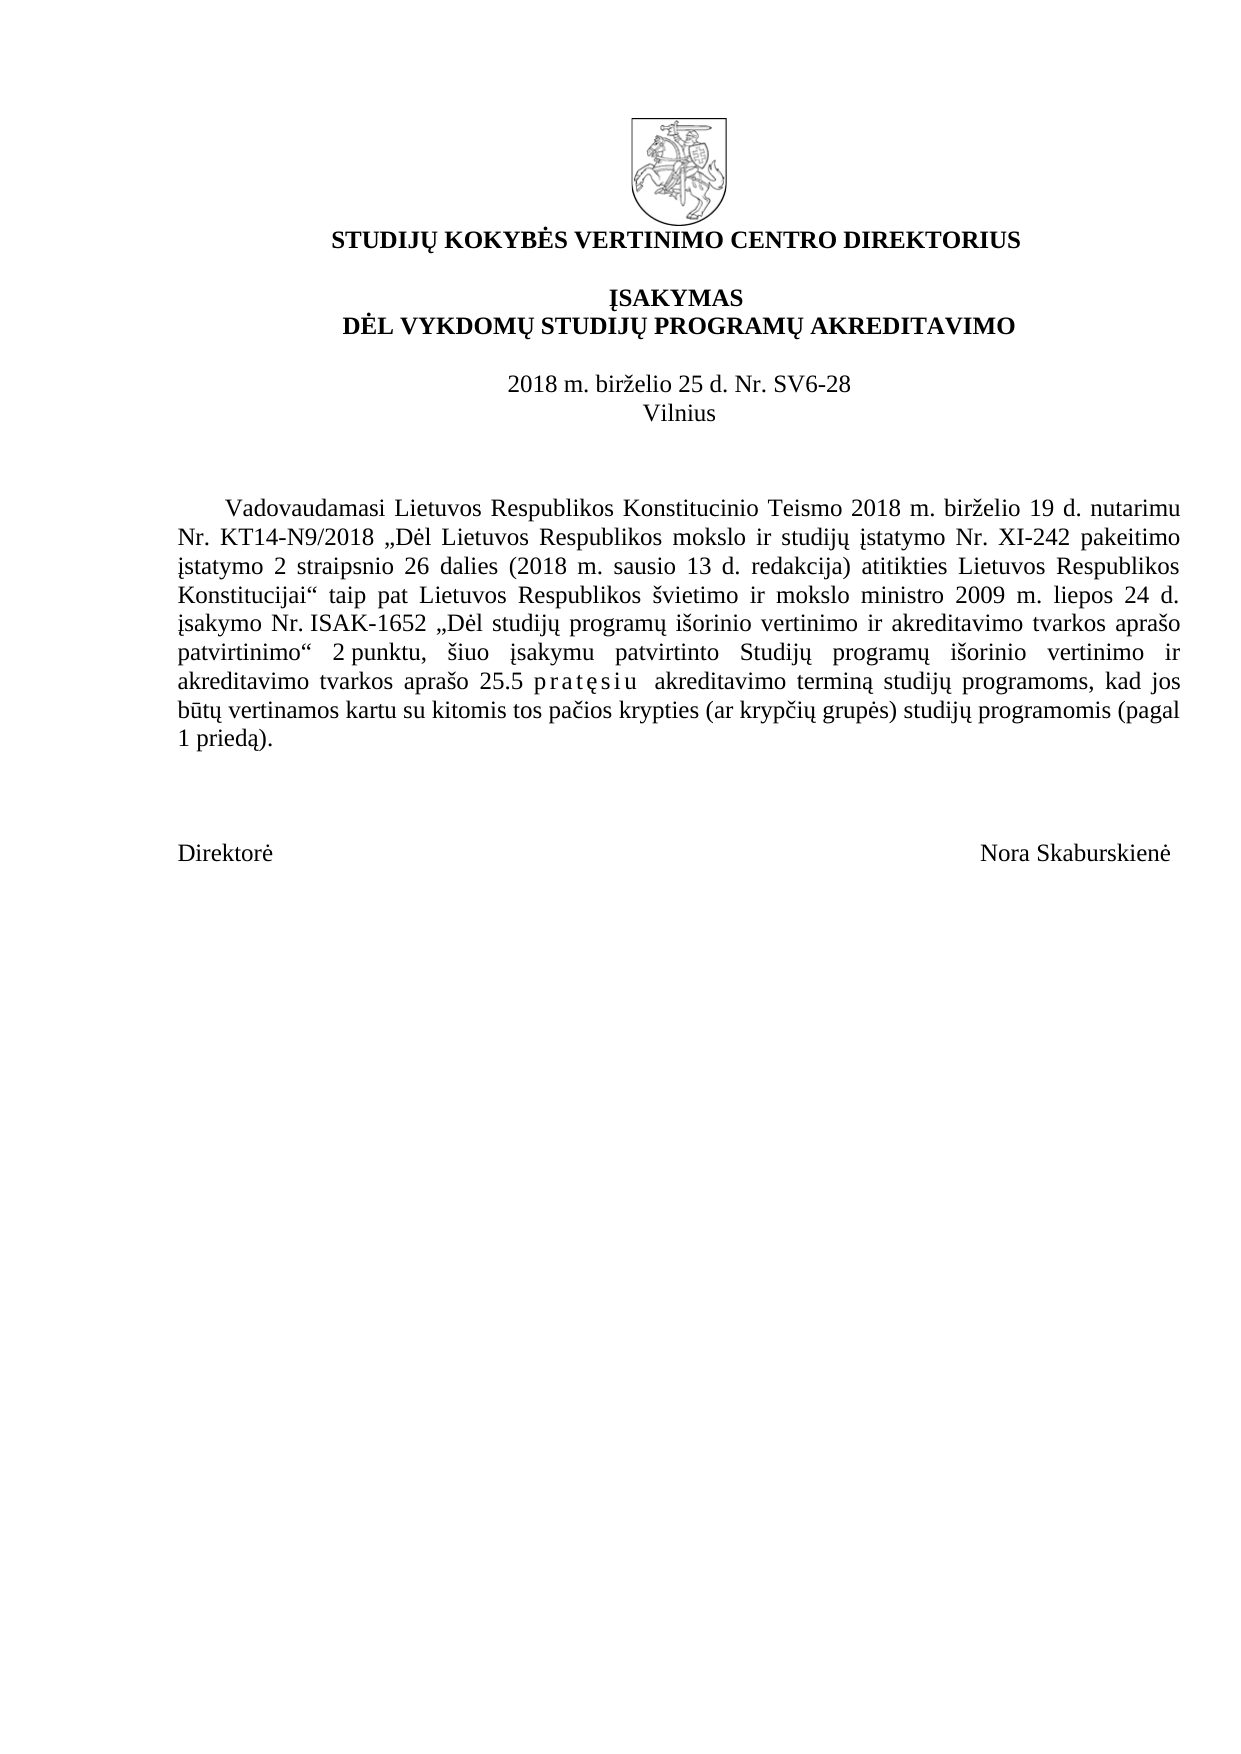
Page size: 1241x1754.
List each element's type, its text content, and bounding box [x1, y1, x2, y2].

text Direktorė Nora Skaburskienė [177, 838, 1181, 867]
text STUDIJŲ KOKYBĖS VERTINIMO CENTRO DIREKTORIUS [177, 225, 1181, 254]
text Vilnius [177, 398, 1181, 426]
text 2018 m. birželio 25 d. Nr. SV6-28 [177, 369, 1181, 398]
text DĖL VYKDOMŲ STUDIJŲ PROGRAMŲ AKREDITAVIMO [177, 311, 1181, 340]
text ĮSAKYMAS [177, 283, 1181, 311]
text Vadovaudamasi Lietuvos Respublikos Konstitucinio Teismo 2018 m. birželio 19 d. nutarimu Nr. KT14-N9/2018 „Dėl Lietuvos Respublikos mokslo ir studijų įstatymo Nr. XI-242 pakeitimo įstatymo 2 straipsnio 26 dalies (2018 m. sausio 13 d. redakcija) atitikties Lietuvos Respublikos Konstitucijai“ taip pat Lietuvos Respublikos švietimo ir mokslo ministro 2009 m. liepos 24 d. įsakymo Nr. ISAK-1652 „Dėl studijų programų išorinio vertinimo ir akreditavimo tvarkos aprašo patvirtinimo“ 2 punktu, šiuo įsakymu patvirtinto Studijų programų išorinio vertinimo ir akreditavimo tvarkos aprašo 25.5 pratęsiu akreditavimo terminą studijų programoms, kad jos būtų vertinamos kartu su kitomis tos pačios krypties (ar krypčių grupės) studijų programomis (pagal 1 priedą). [177, 493, 1181, 752]
